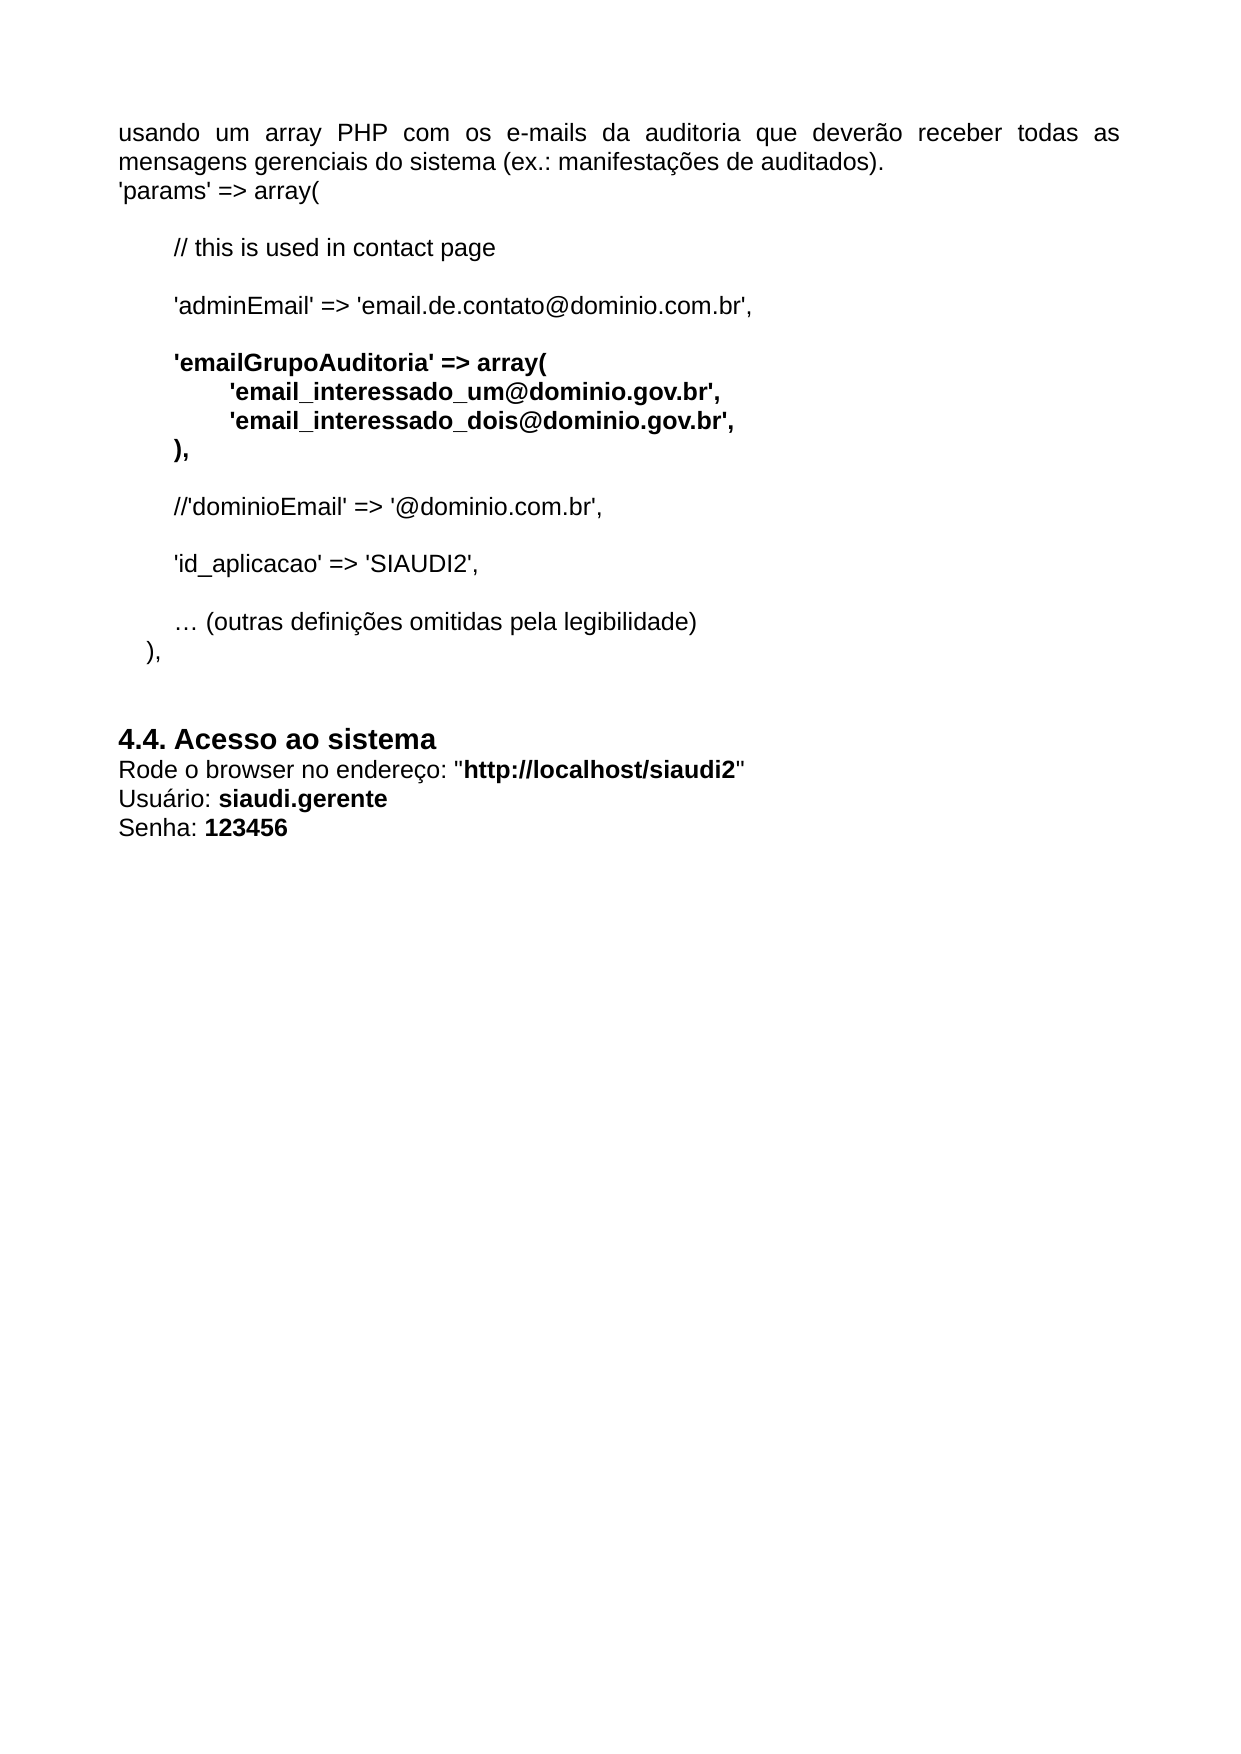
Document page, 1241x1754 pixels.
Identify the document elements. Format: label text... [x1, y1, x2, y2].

text //'dominioEmail' => '@dominio.com.br', [118, 492, 1122, 521]
text Senha: 123456 [118, 813, 1122, 842]
text 'emailGrupoAuditoria' => array( [118, 348, 1122, 377]
text 'adminEmail' => 'email.de.contato@dominio.com.br', [118, 291, 1122, 319]
text usando um array PHP com os e-mails da auditoria que deverão receber todas as mensagens gerenciais do sistema (ex.: manifestações de auditados). [118, 118, 1122, 176]
text Rode o browser no endereço: "http://localhost/siaudi2" [118, 755, 1122, 784]
text ), [118, 636, 1122, 664]
text ), [118, 434, 1122, 463]
text 'params' => array( [118, 176, 1122, 204]
text 'email_interessado_dois@dominio.gov.br', [118, 406, 1122, 434]
text 'email_interessado_um@dominio.gov.br', [118, 377, 1122, 406]
text … (outras definições omitidas pela legibilidade) [118, 607, 1122, 636]
text // this is used in contact page [118, 233, 1122, 262]
text Usuário: siaudi.gerente [118, 784, 1122, 813]
text 4.4. Acesso ao sistema [118, 722, 1122, 755]
text 'id_aplicacao' => 'SIAUDI2', [118, 549, 1122, 578]
